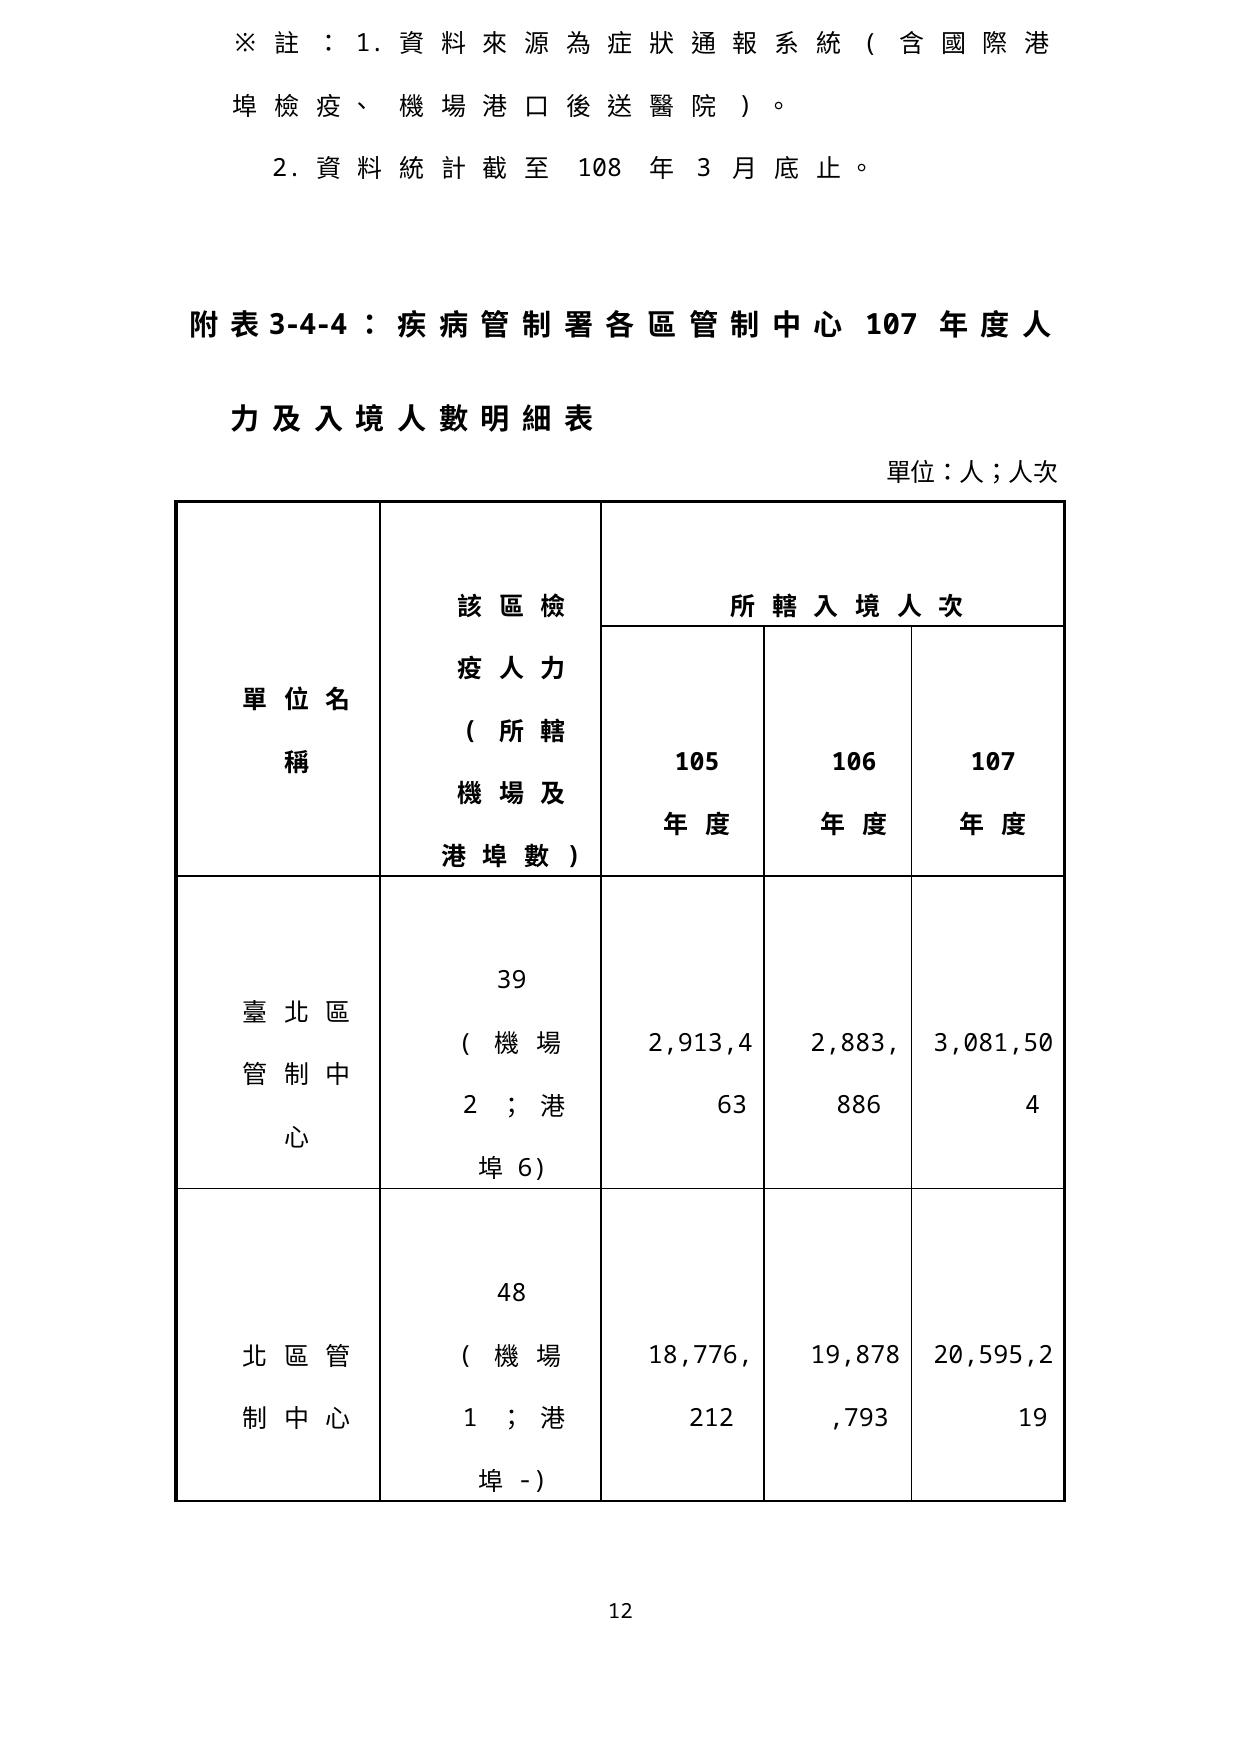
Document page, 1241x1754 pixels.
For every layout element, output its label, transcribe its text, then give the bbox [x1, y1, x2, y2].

text ※註：1.資料來源為症狀通報系統(含國際港埠檢疫、機場港口後送醫院)。 [188, 0, 1058, 125]
table_cell 北區管制中心 [178, 1189, 379, 1500]
table_header 該區檢疫人力 (所轄機場及港埠數) [381, 503, 600, 875]
table_cell 3,081,504 [912, 877, 1063, 1187]
table_cell 106年度 [765, 627, 911, 875]
text 2.資料統計截至108年3月底止。 [260, 125, 1057, 187]
table_cell 39 (機場2；港埠6) [381, 877, 600, 1187]
table_cell 18,776,212 [602, 1189, 763, 1500]
table_cell 2,913,463 [602, 877, 763, 1187]
table_cell 107年度 [912, 627, 1063, 875]
table_header 所轄入境人次 [602, 503, 1063, 625]
table_header 單位名稱 [178, 503, 379, 875]
table_cell 105年度 [602, 627, 763, 875]
table_cell 2,883,886 [765, 877, 911, 1187]
text 附表3-4-4：疾病管制署各區管制中心107年度人力及入境人數明細表 [183, 250, 1058, 437]
table_cell 19,878,793 [765, 1189, 911, 1500]
text 單位：人；人次 [252, 448, 1058, 490]
table_cell 20,595,219 [912, 1189, 1063, 1500]
table_cell 臺北區管制中心 [178, 877, 379, 1187]
table_cell 48 (機場1；港埠-) [381, 1189, 600, 1500]
